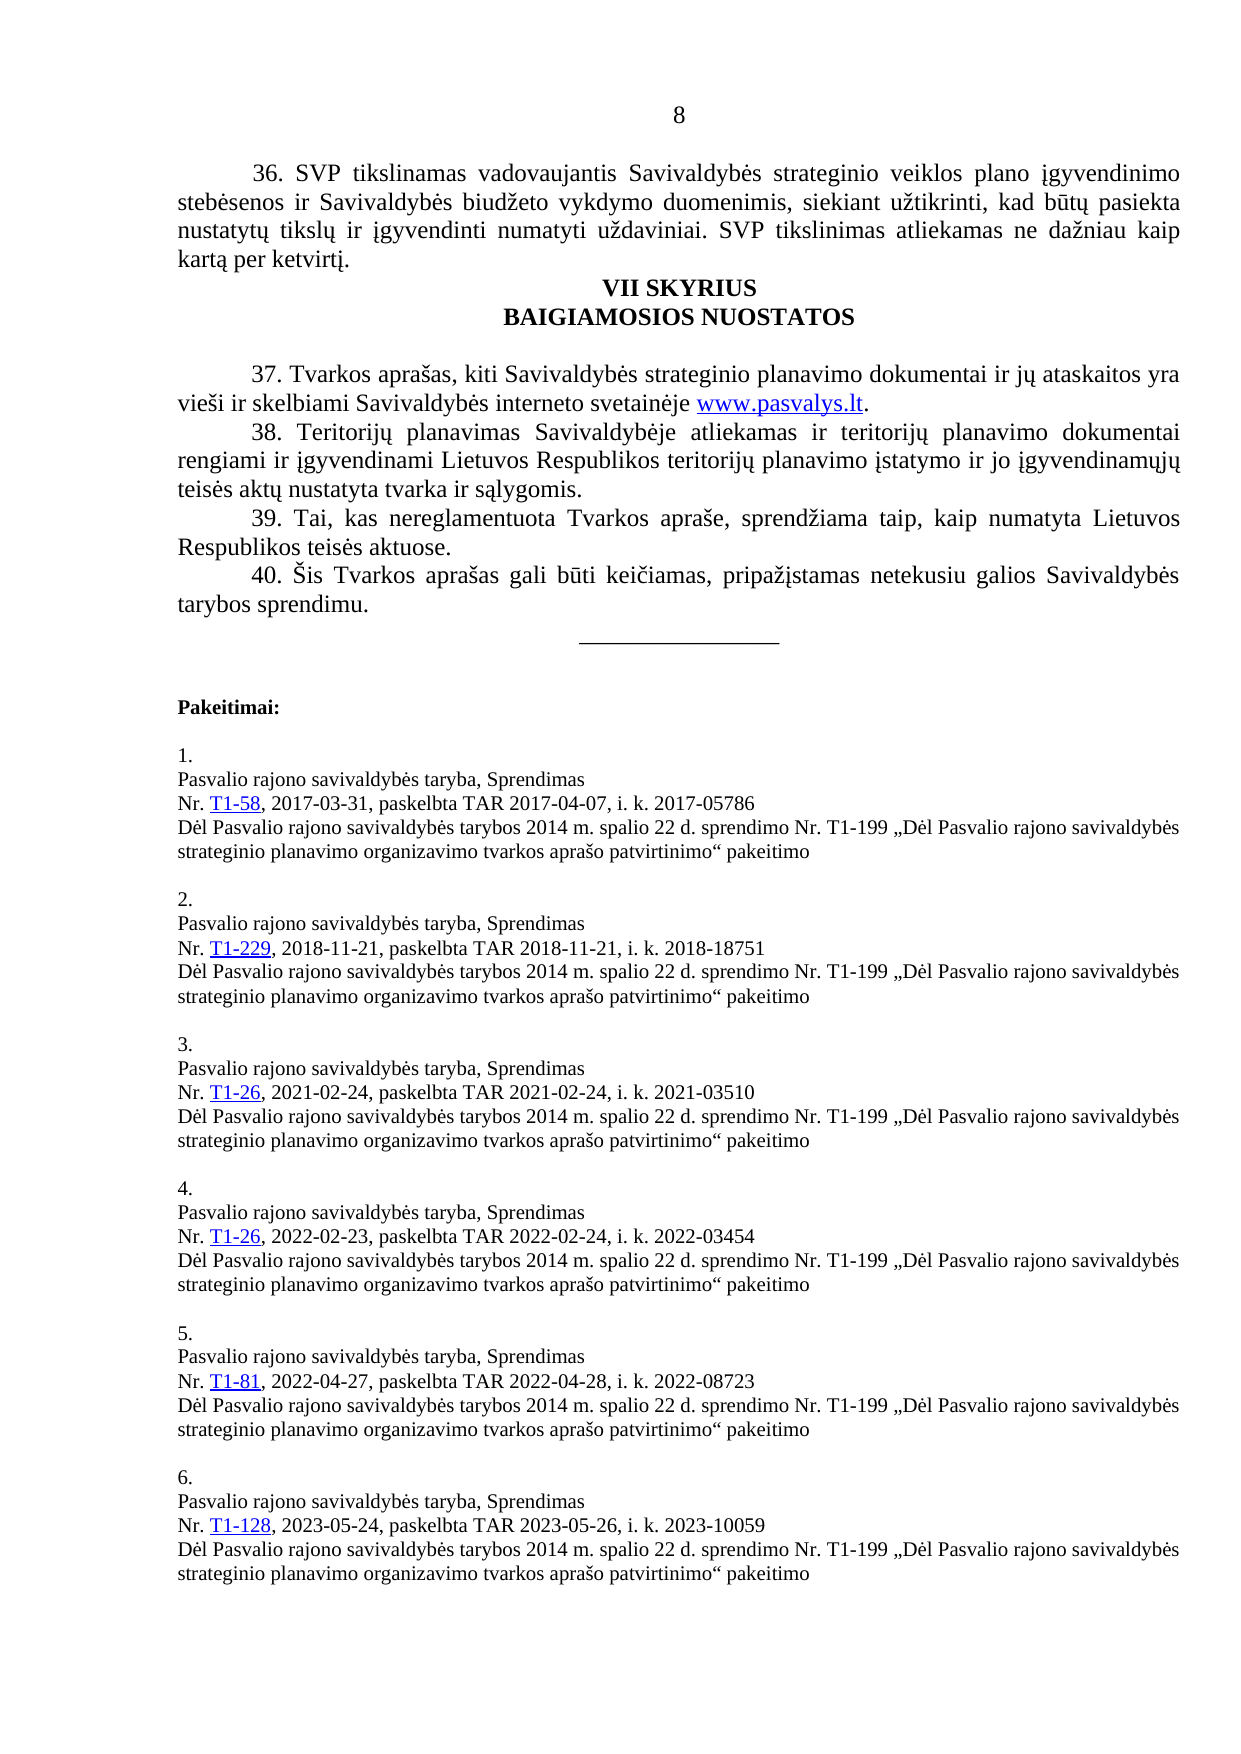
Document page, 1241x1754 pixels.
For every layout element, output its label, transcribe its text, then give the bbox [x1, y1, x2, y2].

text 2. [177, 887, 1181, 911]
text Dėl Pasvalio rajono savivaldybės tarybos 2014 m. spalio 22 d. sprendimo Nr. T1-199 „Dėl Pasvalio rajono savivaldybės strateginio planavimo organizavimo tvarkos aprašo patvirtinimo“ pakeitimo [177, 959, 1181, 1008]
text Dėl Pasvalio rajono savivaldybės tarybos 2014 m. spalio 22 d. sprendimo Nr. T1-199 „Dėl Pasvalio rajono savivaldybės strateginio planavimo organizavimo tvarkos aprašo patvirtinimo“ pakeitimo [177, 1248, 1181, 1296]
text 38. Teritorijų planavimas Savivaldybėje atliekamas ir teritorijų planavimo dokumentai rengiami ir įgyvendinami Lietuvos Respublikos teritorijų planavimo įstatymo ir jo įgyvendinamųjų teisės aktų nustatyta tvarka ir sąlygomis. [177, 417, 1181, 503]
text Pasvalio rajono savivaldybės taryba, Sprendimas [177, 1489, 1181, 1513]
text Pasvalio rajono savivaldybės taryba, Sprendimas [177, 1200, 1181, 1224]
text 4. [177, 1176, 1181, 1200]
text Nr. T1-26, 2021-02-24, paskelbta TAR 2021-02-24, i. k. 2021-03510 [177, 1080, 1181, 1104]
text VII SKYRIUS [177, 273, 1181, 302]
text BAIGIAMOSIOS NUOSTATOS [177, 302, 1181, 330]
text ________________ [177, 618, 1181, 647]
text 40. Šis Tvarkos aprašas gali būti keičiamas, pripažįstamas netekusiu galios Savivaldybės tarybos sprendimu. [177, 560, 1181, 618]
text Dėl Pasvalio rajono savivaldybės tarybos 2014 m. spalio 22 d. sprendimo Nr. T1-199 „Dėl Pasvalio rajono savivaldybės strateginio planavimo organizavimo tvarkos aprašo patvirtinimo“ pakeitimo [177, 815, 1181, 863]
text 3. [177, 1032, 1181, 1056]
text 1. [177, 743, 1181, 767]
text Pasvalio rajono savivaldybės taryba, Sprendimas [177, 1056, 1181, 1080]
text Pasvalio rajono savivaldybės taryba, Sprendimas [177, 911, 1181, 935]
text Nr. T1-128, 2023-05-24, paskelbta TAR 2023-05-26, i. k. 2023-10059 [177, 1513, 1181, 1537]
text 37. Tvarkos aprašas, kiti Savivaldybės strateginio planavimo dokumentai ir jų ataskaitos yra vieši ir skelbiami Savivaldybės interneto svetainėje www.pasvalys.lt. [177, 359, 1181, 417]
text Dėl Pasvalio rajono savivaldybės tarybos 2014 m. spalio 22 d. sprendimo Nr. T1-199 „Dėl Pasvalio rajono savivaldybės strateginio planavimo organizavimo tvarkos aprašo patvirtinimo“ pakeitimo [177, 1537, 1181, 1585]
text 6. [177, 1465, 1181, 1489]
text Pasvalio rajono savivaldybės taryba, Sprendimas [177, 1344, 1181, 1368]
text Nr. T1-229, 2018-11-21, paskelbta TAR 2018-11-21, i. k. 2018-18751 [177, 935, 1181, 959]
text Nr. T1-26, 2022-02-23, paskelbta TAR 2022-02-24, i. k. 2022-03454 [177, 1224, 1181, 1248]
text 5. [177, 1320, 1181, 1344]
text 36. SVP tikslinamas vadovaujantis Savivaldybės strateginio veiklos plano įgyvendinimo stebėsenos ir Savivaldybės biudžeto vykdymo duomenimis, siekiant užtikrinti, kad būtų pasiekta nustatytų tikslų ir įgyvendinti numatyti uždaviniai. SVP tikslinimas atliekamas ne dažniau kaip kartą per ketvirtį. [177, 158, 1181, 273]
text Dėl Pasvalio rajono savivaldybės tarybos 2014 m. spalio 22 d. sprendimo Nr. T1-199 „Dėl Pasvalio rajono savivaldybės strateginio planavimo organizavimo tvarkos aprašo patvirtinimo“ pakeitimo [177, 1393, 1181, 1441]
text Dėl Pasvalio rajono savivaldybės tarybos 2014 m. spalio 22 d. sprendimo Nr. T1-199 „Dėl Pasvalio rajono savivaldybės strateginio planavimo organizavimo tvarkos aprašo patvirtinimo“ pakeitimo [177, 1104, 1181, 1152]
text Pasvalio rajono savivaldybės taryba, Sprendimas [177, 767, 1181, 791]
text Nr. T1-58, 2017-03-31, paskelbta TAR 2017-04-07, i. k. 2017-05786 [177, 791, 1181, 815]
text Nr. T1-81, 2022-04-27, paskelbta TAR 2022-04-28, i. k. 2022-08723 [177, 1368, 1181, 1393]
text Pakeitimai: [177, 695, 1181, 719]
text 39. Tai, kas nereglamentuota Tvarkos apraše, sprendžiama taip, kaip numatyta Lietuvos Respublikos teisės aktuose. [177, 503, 1181, 560]
